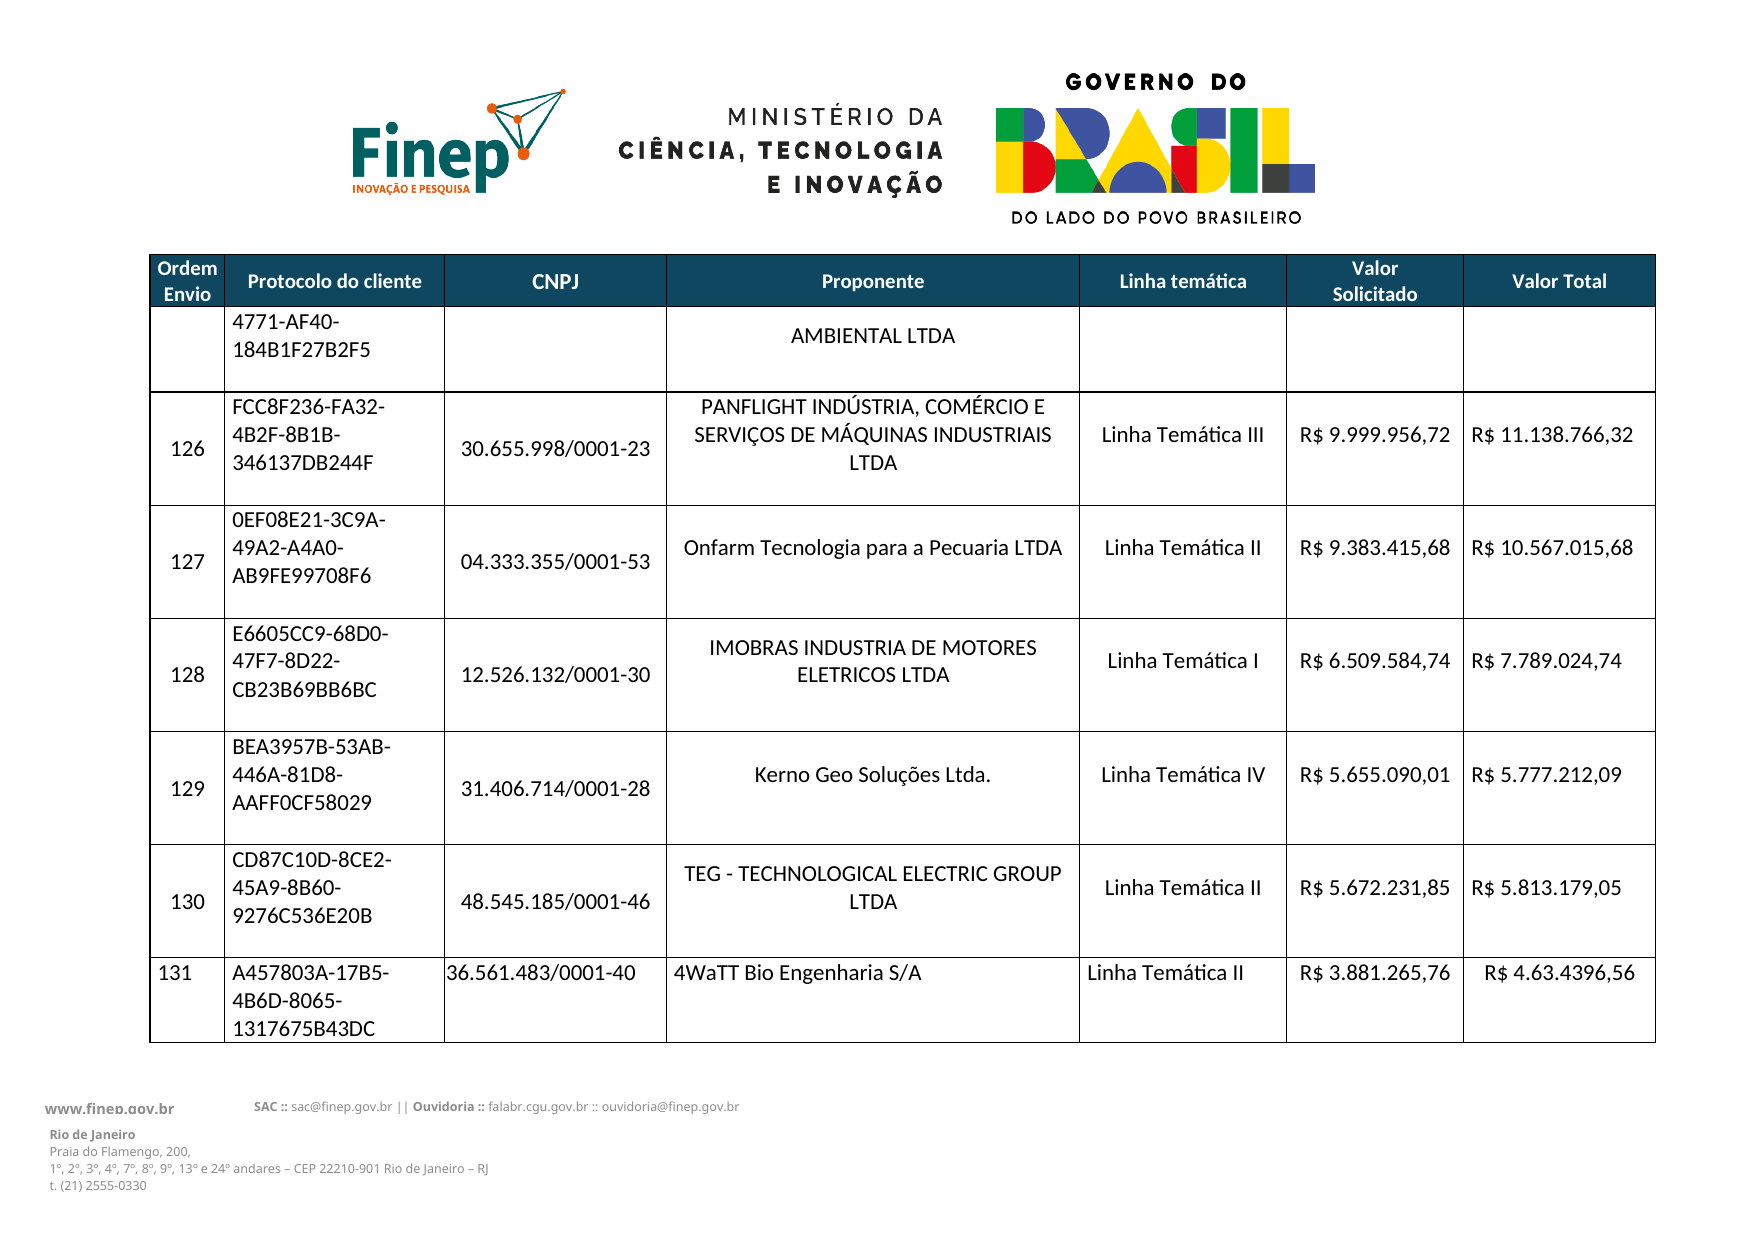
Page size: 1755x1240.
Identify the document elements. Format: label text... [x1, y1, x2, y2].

table_cell R$ 10.567.015,68 [1464, 506, 1655, 618]
table_cell Linha Temática II [1080, 506, 1286, 618]
table_cell 30.655.998/0001-23 [445, 393, 666, 504]
table_cell IMOBRAS INDUSTRIA DE MOTORES ELETRICOS LTDA [667, 619, 1079, 731]
table_cell 131 [151, 958, 224, 1042]
table_cell R$ 5.813.179,05 [1464, 845, 1655, 957]
table_cell R$ 9.999.956,72 [1287, 393, 1463, 504]
table_header Protocolo do cliente [225, 255, 444, 306]
table_cell Linha Temática II [1080, 845, 1286, 957]
table_cell R$ 3.881.265,76 [1287, 958, 1463, 1042]
table_cell Linha Temática II [1080, 958, 1286, 1042]
table_cell Linha Temática I [1080, 619, 1286, 731]
table_cell 0EF08E21-3C9A-49A2-A4A0-AB9FE99708F6 [225, 506, 444, 618]
table_cell 4WaTT Bio Engenharia S/A [667, 958, 1079, 1042]
table_cell 127 [151, 506, 224, 618]
table_cell R$ 6.509.584,74 [1287, 619, 1463, 731]
table_cell Linha Temática IV [1080, 732, 1286, 844]
table_cell Kerno Geo Soluções Ltda. [667, 732, 1079, 844]
table_cell 12.526.132/0001-30 [445, 619, 666, 731]
table_cell 128 [151, 619, 224, 731]
table_header CNPJ [445, 255, 666, 306]
table_cell 129 [151, 732, 224, 844]
table_cell PANFLIGHT INDÚSTRIA, COMÉRCIO E SERVIÇOS DE MÁQUINAS INDUSTRIAIS LTDA [667, 393, 1079, 504]
table_cell TEG - TECHNOLOGICAL ELECTRIC GROUP LTDA [667, 845, 1079, 957]
table_cell BEA3957B-53AB-446A-81D8-AAFF0CF58029 [225, 732, 444, 844]
table_cell [1287, 307, 1463, 391]
table_cell R$ 5.672.231,85 [1287, 845, 1463, 957]
table_cell R$ 9.383.415,68 [1287, 506, 1463, 618]
table_cell 48.545.185/0001-46 [445, 845, 666, 957]
table_cell FCC8F236-FA32-4B2F-8B1B-346137DB244F [225, 393, 444, 504]
table_cell AMBIENTAL LTDA [667, 307, 1079, 391]
table_header Valor Solicitado [1287, 255, 1463, 306]
table_cell R$ 11.138.766,32 [1464, 393, 1655, 504]
table_cell CD87C10D-8CE2-45A9-8B60-9276C536E20B [225, 845, 444, 957]
table_cell [151, 307, 224, 391]
table_cell R$ 7.789.024,74 [1464, 619, 1655, 731]
table_cell 31.406.714/0001-28 [445, 732, 666, 844]
table_cell [1464, 307, 1655, 391]
table_cell 4771-AF40-184B1F27B2F5 [225, 307, 444, 391]
table_header Valor Total [1464, 255, 1655, 306]
table_cell [1080, 307, 1286, 391]
table_cell R$ 5.655.090,01 [1287, 732, 1463, 844]
table_cell 130 [151, 845, 224, 957]
table_cell R$ 5.777.212,09 [1464, 732, 1655, 844]
table_cell Linha Temática III [1080, 393, 1286, 504]
table_header Ordem Envio [151, 255, 224, 306]
table_cell E6605CC9-68D0-47F7-8D22-CB23B69BB6BC [225, 619, 444, 731]
table_cell Onfarm Tecnologia para a Pecuaria LTDA [667, 506, 1079, 618]
table_cell 36.561.483/0001-40 [445, 958, 666, 1042]
table_header Linha temática [1080, 255, 1286, 306]
table_cell A457803A-17B5-4B6D-8065-1317675B43DC [225, 958, 444, 1042]
table_cell 126 [151, 393, 224, 504]
table_header Proponente [667, 255, 1079, 306]
table_cell R$ 4.63.4396,56 [1464, 958, 1655, 1042]
table_cell [445, 307, 666, 391]
table_cell 04.333.355/0001-53 [445, 506, 666, 618]
